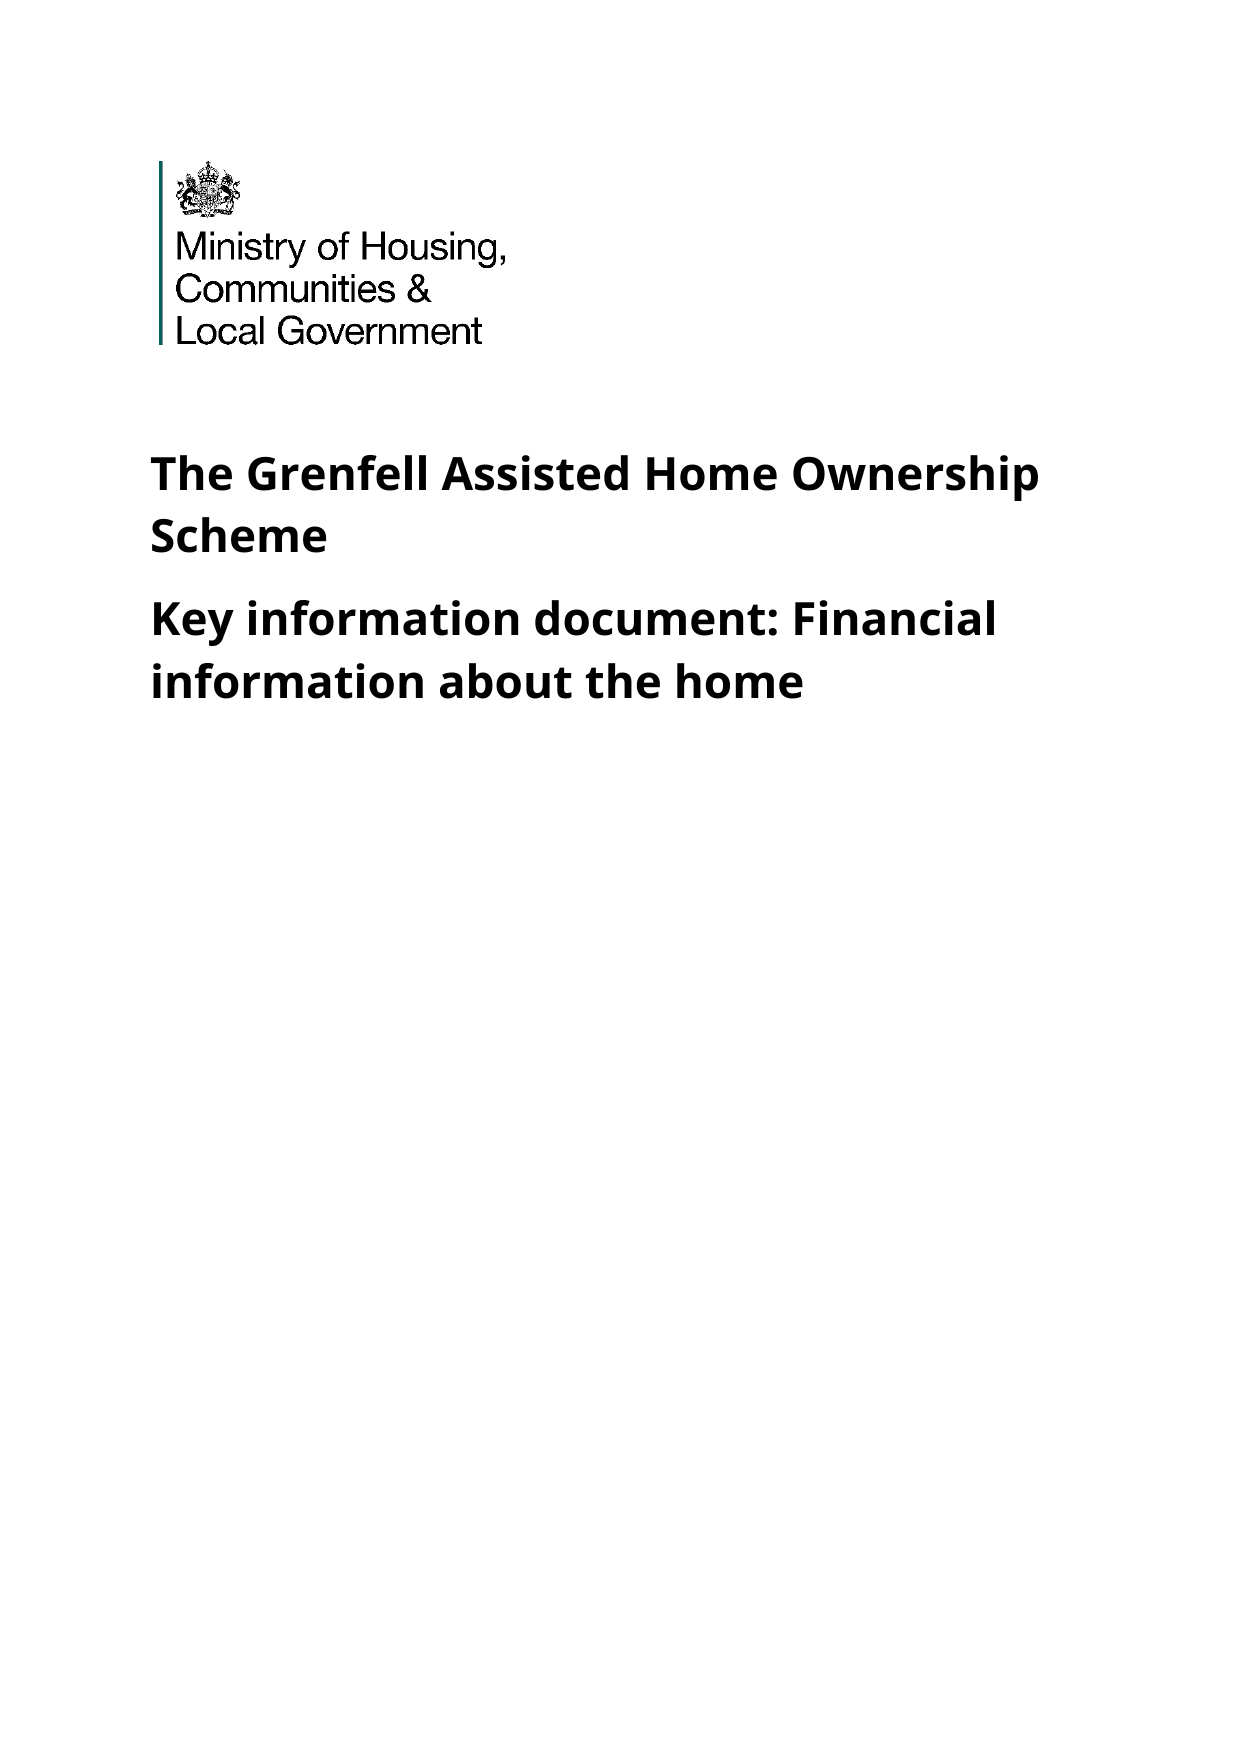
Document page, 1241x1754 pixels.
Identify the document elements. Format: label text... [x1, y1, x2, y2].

text Key information document: Financial information about the home [150, 587, 1090, 711]
text The Grenfell Assisted Home Ownership Scheme [150, 441, 1090, 566]
